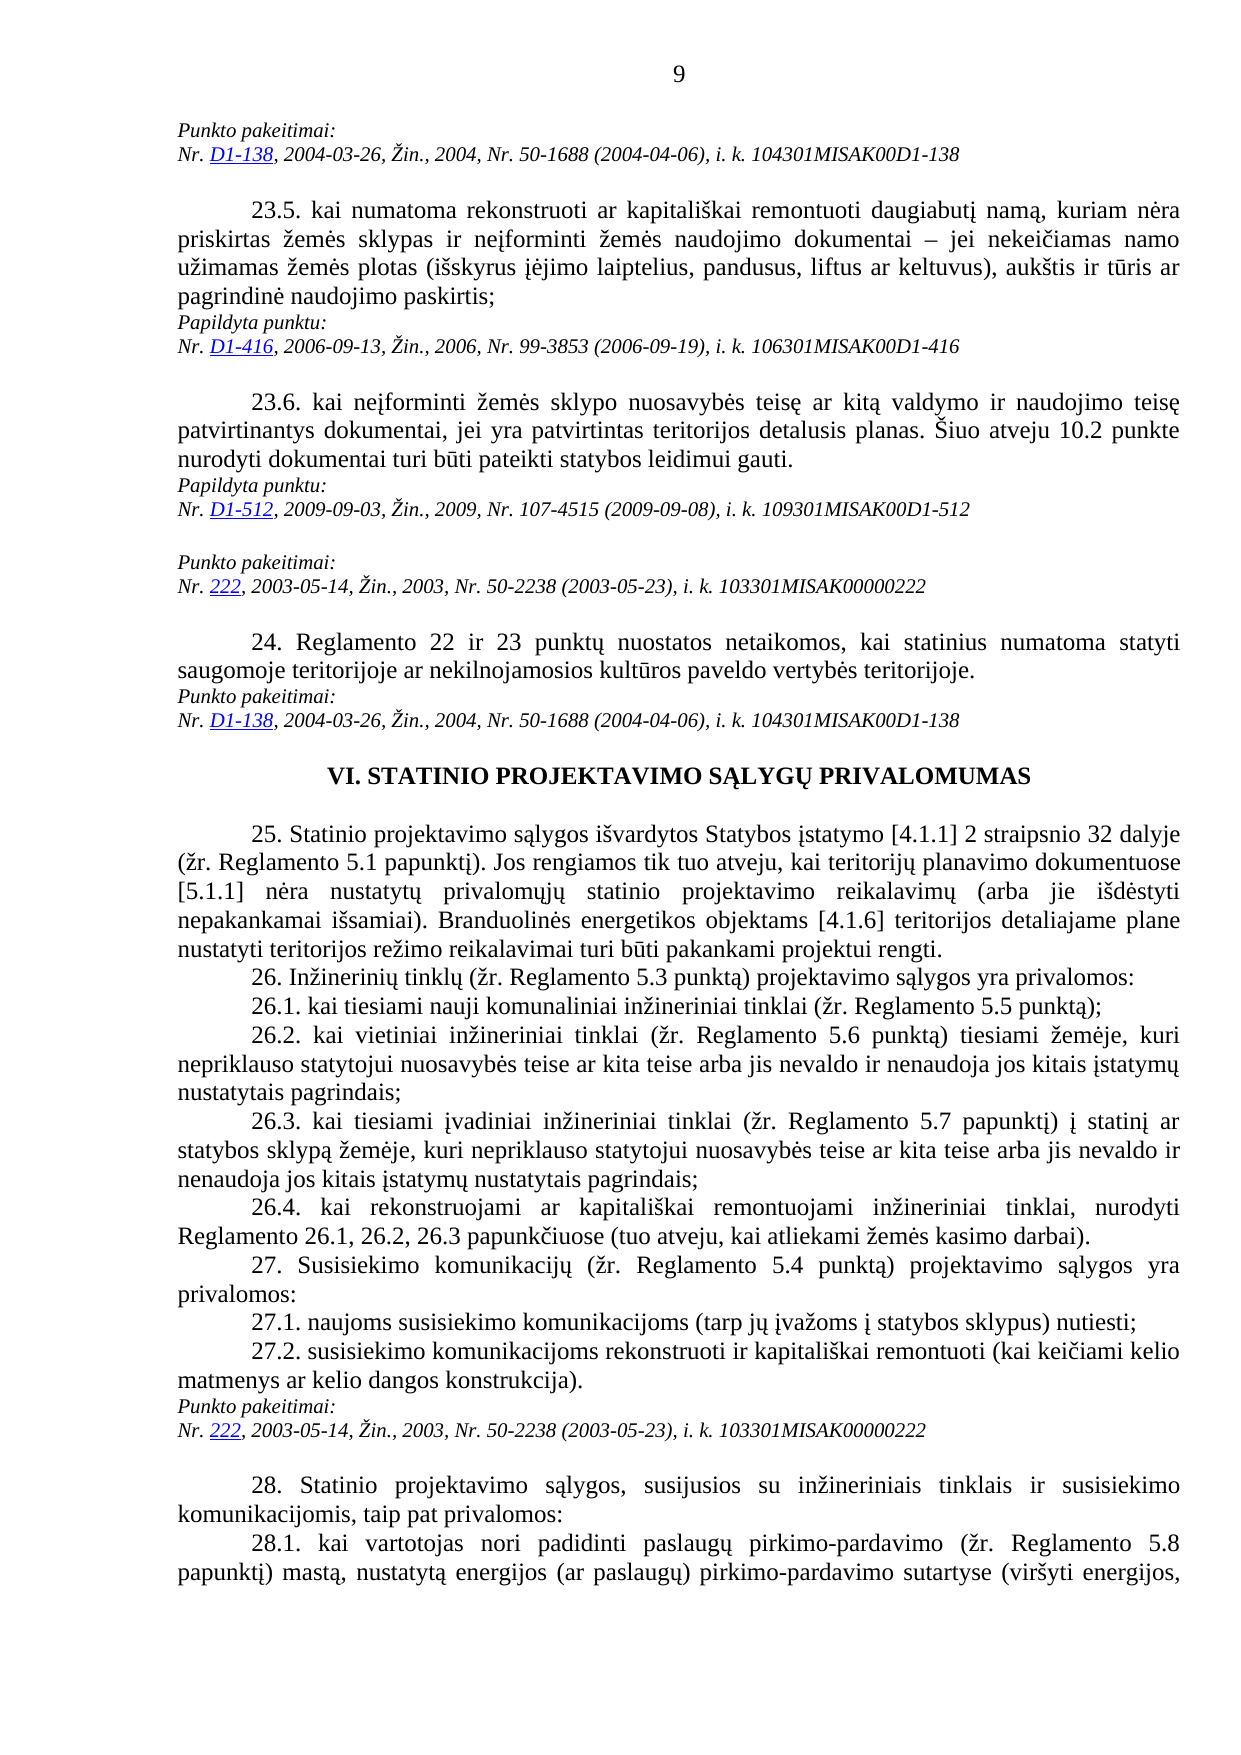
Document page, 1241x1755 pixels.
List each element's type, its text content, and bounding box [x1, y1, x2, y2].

text Nr. 222, 2003-05-14, Žin., 2003, Nr. 50-2238 (2003-05-23), i. k. 103301MISAK00000222 [177, 1418, 1181, 1442]
text Nr. D1-138, 2004-03-26, Žin., 2004, Nr. 50-1688 (2004-04-06), i. k. 104301MISAK00D1-138 [177, 708, 1181, 732]
text 27. Susisiekimo komunikacijų (žr. Reglamento 5.4 punktą) projektavimo sąlygos yra privalomos: [177, 1250, 1181, 1307]
text 25. Statinio projektavimo sąlygos išvardytos Statybos įstatymo [4.1.1] 2 straipsnio 32 dalyje (žr. Reglamento 5.1 papunktį). Jos rengiamos tik tuo atveju, kai teritorijų planavimo dokumentuose [5.1.1] nėra nustatytų privalomųjų statinio projektavimo reikalavimų (arba jie išdėstyti nepakankamai išsamiai). Branduolinės energetikos objektams [4.1.6] teritorijos detaliajame plane nustatyti teritorijos režimo reikalavimai turi būti pakankami projektui rengti. [177, 819, 1181, 962]
text 23.6. kai neįforminti žemės sklypo nuosavybės teisę ar kitą valdymo ir naudojimo teisę patvirtinantys dokumentai, jei yra patvirtintas teritorijos detalusis planas. Šiuo atveju 10.2 punkte nurodyti dokumentai turi būti pateikti statybos leidimui gauti. [177, 387, 1181, 473]
text 26.1. kai tiesiami nauji komunaliniai inžineriniai tinklai (žr. Reglamento 5.5 punktą); [177, 991, 1181, 1020]
text Nr. D1-416, 2006-09-13, Žin., 2006, Nr. 99-3853 (2006-09-19), i. k. 106301MISAK00D1-416 [177, 334, 1181, 358]
text 24. Reglamento 22 ir 23 punktų nuostatos netaikomos, kai statinius numatoma statyti saugomoje teritorijoje ar nekilnojamosios kultūros paveldo vertybės teritorijoje. [177, 627, 1181, 684]
text 27.2. susisiekimo komunikacijoms rekonstruoti ir kapitališkai remontuoti (kai keičiami kelio matmenys ar kelio dangos konstrukcija). [177, 1336, 1181, 1394]
text 26.2. kai vietiniai inžineriniai tinklai (žr. Reglamento 5.6 punktą) tiesiami žemėje, kuri nepriklauso statytojui nuosavybės teise ar kita teise arba jis nevaldo ir nenaudoja jos kitais įstatymų nustatytais pagrindais; [177, 1020, 1181, 1106]
text Punkto pakeitimai: [177, 550, 1181, 574]
text Nr. D1-512, 2009-09-03, Žin., 2009, Nr. 107-4515 (2009-09-08), i. k. 109301MISAK00D1-512 [177, 497, 1181, 521]
text Nr. 222, 2003-05-14, Žin., 2003, Nr. 50-2238 (2003-05-23), i. k. 103301MISAK00000222 [177, 574, 1181, 598]
text 26.3. kai tiesiami įvadiniai inžineriniai tinklai (žr. Reglamento 5.7 papunktį) į statinį ar statybos sklypą žemėje, kuri nepriklauso statytojui nuosavybės teise ar kita teise arba jis nevaldo ir nenaudoja jos kitais įstatymų nustatytais pagrindais; [177, 1106, 1181, 1192]
text 28. Statinio projektavimo sąlygos, susijusios su inžineriniais tinklais ir susisiekimo komunikacijomis, taip pat privalomos: [177, 1471, 1181, 1528]
text Papildyta punktu: [177, 310, 1181, 334]
text Punkto pakeitimai: [177, 684, 1181, 708]
text Nr. D1-138, 2004-03-26, Žin., 2004, Nr. 50-1688 (2004-04-06), i. k. 104301MISAK00D1-138 [177, 142, 1181, 166]
text 23.5. kai numatoma rekonstruoti ar kapitališkai remontuoti daugiabutį namą, kuriam nėra priskirtas žemės sklypas ir neįforminti žemės naudojimo dokumentai – jei nekeičiamas namo užimamas žemės plotas (išskyrus įėjimo laiptelius, pandusus, liftus ar keltuvus), aukštis ir tūris ar pagrindinė naudojimo paskirtis; [177, 195, 1181, 310]
text Punkto pakeitimai: [177, 118, 1181, 142]
text Punkto pakeitimai: [177, 1394, 1181, 1418]
text 26. Inžinerinių tinklų (žr. Reglamento 5.3 punktą) projektavimo sąlygos yra privalomos: [177, 962, 1181, 991]
text 26.4. kai rekonstruojami ar kapitališkai remontuojami inžineriniai tinklai, nurodyti Reglamento 26.1, 26.2, 26.3 papunkčiuose (tuo atveju, kai atliekami žemės kasimo darbai). [177, 1192, 1181, 1250]
text 27.1. naujoms susisiekimo komunikacijoms (tarp jų įvažoms į statybos sklypus) nutiesti; [177, 1307, 1181, 1336]
text Papildyta punktu: [177, 473, 1181, 497]
text VI. STATINIO PROJEKTAVIMO SĄLYGŲ PRIVALOMUMAS [177, 761, 1181, 790]
text 28.1. kai vartotojas nori padidinti paslaugų pirkimo-pardavimo (žr. Reglamento 5.8 papunktį) mastą, nustatytą energijos (ar paslaugų) pirkimo-pardavimo sutartyse (viršyti energijos, [177, 1528, 1181, 1586]
